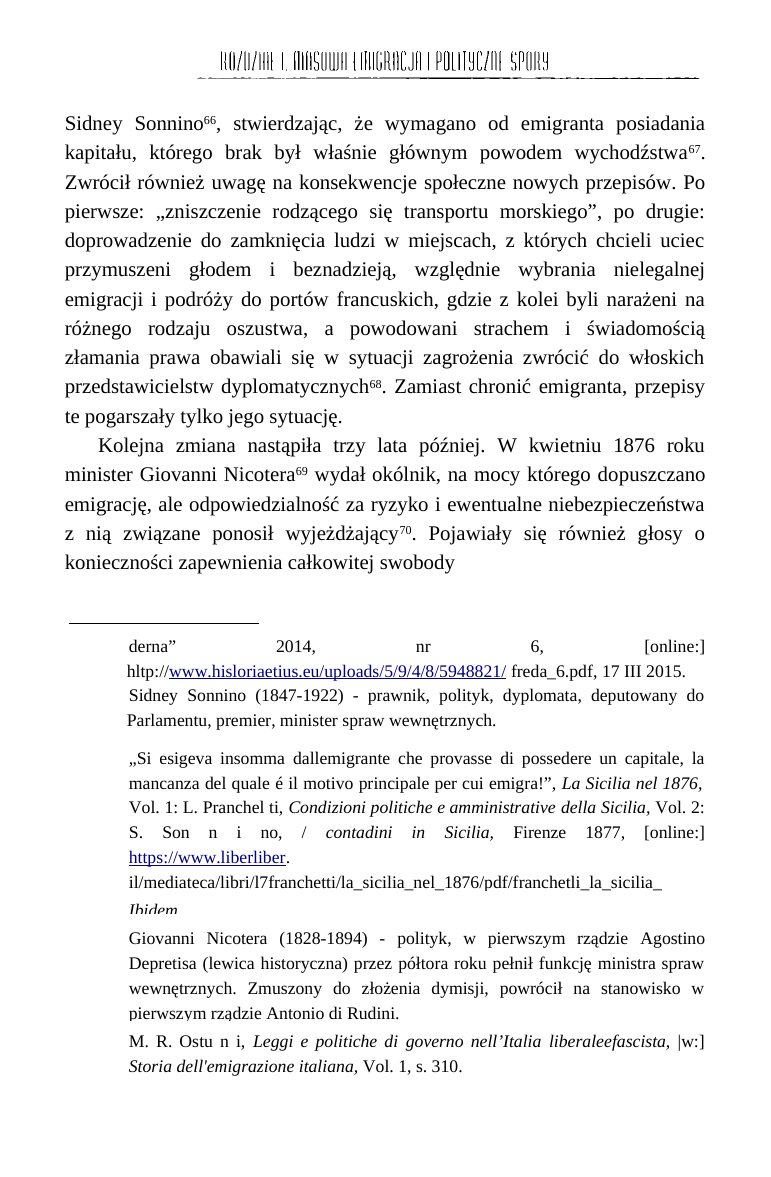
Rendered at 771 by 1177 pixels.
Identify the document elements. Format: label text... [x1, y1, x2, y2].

text Kolejna zmiana nastąpiła trzy lata później. W kwietniu 1876 roku minister Giovanni Nicotera69 wydał okólnik, na mocy którego do­puszczano emigrację, ale odpowiedzialność za ryzyko i ewentualne niebezpieczeństwa z nią związane ponosił wyjeżdżający70. Pojawiały się również głosy o konieczności zapewnienia całkowitej swobody [64, 433, 706, 574]
text Sidney Sonnino (1847-1922) - prawnik, polityk, dyplomata, deputowany do Parlamentu, premier, minister spraw wewnętrznych. [127, 685, 705, 731]
text Sidney Sonnino66, stwierdzając, że wymagano od emigranta posiadania kapitału, którego brak był właśnie głównym powodem wychodźstwa67. Zwrócił również uwagę na konsekwencje społeczne nowych przepisów. Po pierwsze: „zniszczenie rodzącego się transportu morskiego”, po drugie: doprowadzenie do zamknięcia ludzi w miejscach, z których chcieli uciec przymuszeni głodem i beznadzieją, względnie wybrania nielegalnej emigracji i podróży do portów francuskich, gdzie z kolei byli narażeni na różnego rodzaju oszustwa, a powodowani strachem i świadomością złamania prawa obawiali się w sytuacji zagrożenia zwrócić do włoskich przedstawicielstw dyplomatycznych68. Zamiast chronić emigranta, przepisy te pogarszały tylko jego sytuację. [64, 111, 706, 428]
text derna” 2014, nr 6, [online:] hltp://www.hisloriaetius.eu/uploads/5/9/4/8/5948821/ freda_6.pdf, 17 III 2015. [127, 636, 705, 681]
text „Si esigeva insomma dallemigrante che provasse di possedere un capitale, la mancanza del quale é il motivo principale per cui emigra!”, La Sicilia nel 1876, Vol. 1: L. Pranchel ti, Condizioni politiche e amministrative della Sicilia, Vol. 2: S. Son n i no, / contadini in Sicilia, Firenze 1877, [online:] https://www.liberliber. il/mediateca/libri/l7franchetti/la_sicilia_nel_1876/pdf/franchetli_la_sicilia_ nel_1876.pdf, s. 294, § 105, 1 VI 2016. [129, 748, 705, 890]
picture [197, 51, 700, 79]
text M. R. Ostu n i, Leggi e politiche di governo nell’Italia liberaleefascista, |w:] Storia dell'emigrazione italiana, Vol. 1, s. 310. [129, 1031, 705, 1076]
text Ibidem. [95, 900, 705, 913]
text Giovanni Nicotera (1828-1894) - polityk, w pierwszym rządzie Agostino Depretisa (lewica historyczna) przez półtora roku pełnił funkcję ministra spraw wewnętrz­nych. Zmuszony do złożenia dymisji, powrócił na stanowisko w pierwszym rządzie Antonio di Rudini. [129, 928, 705, 1020]
